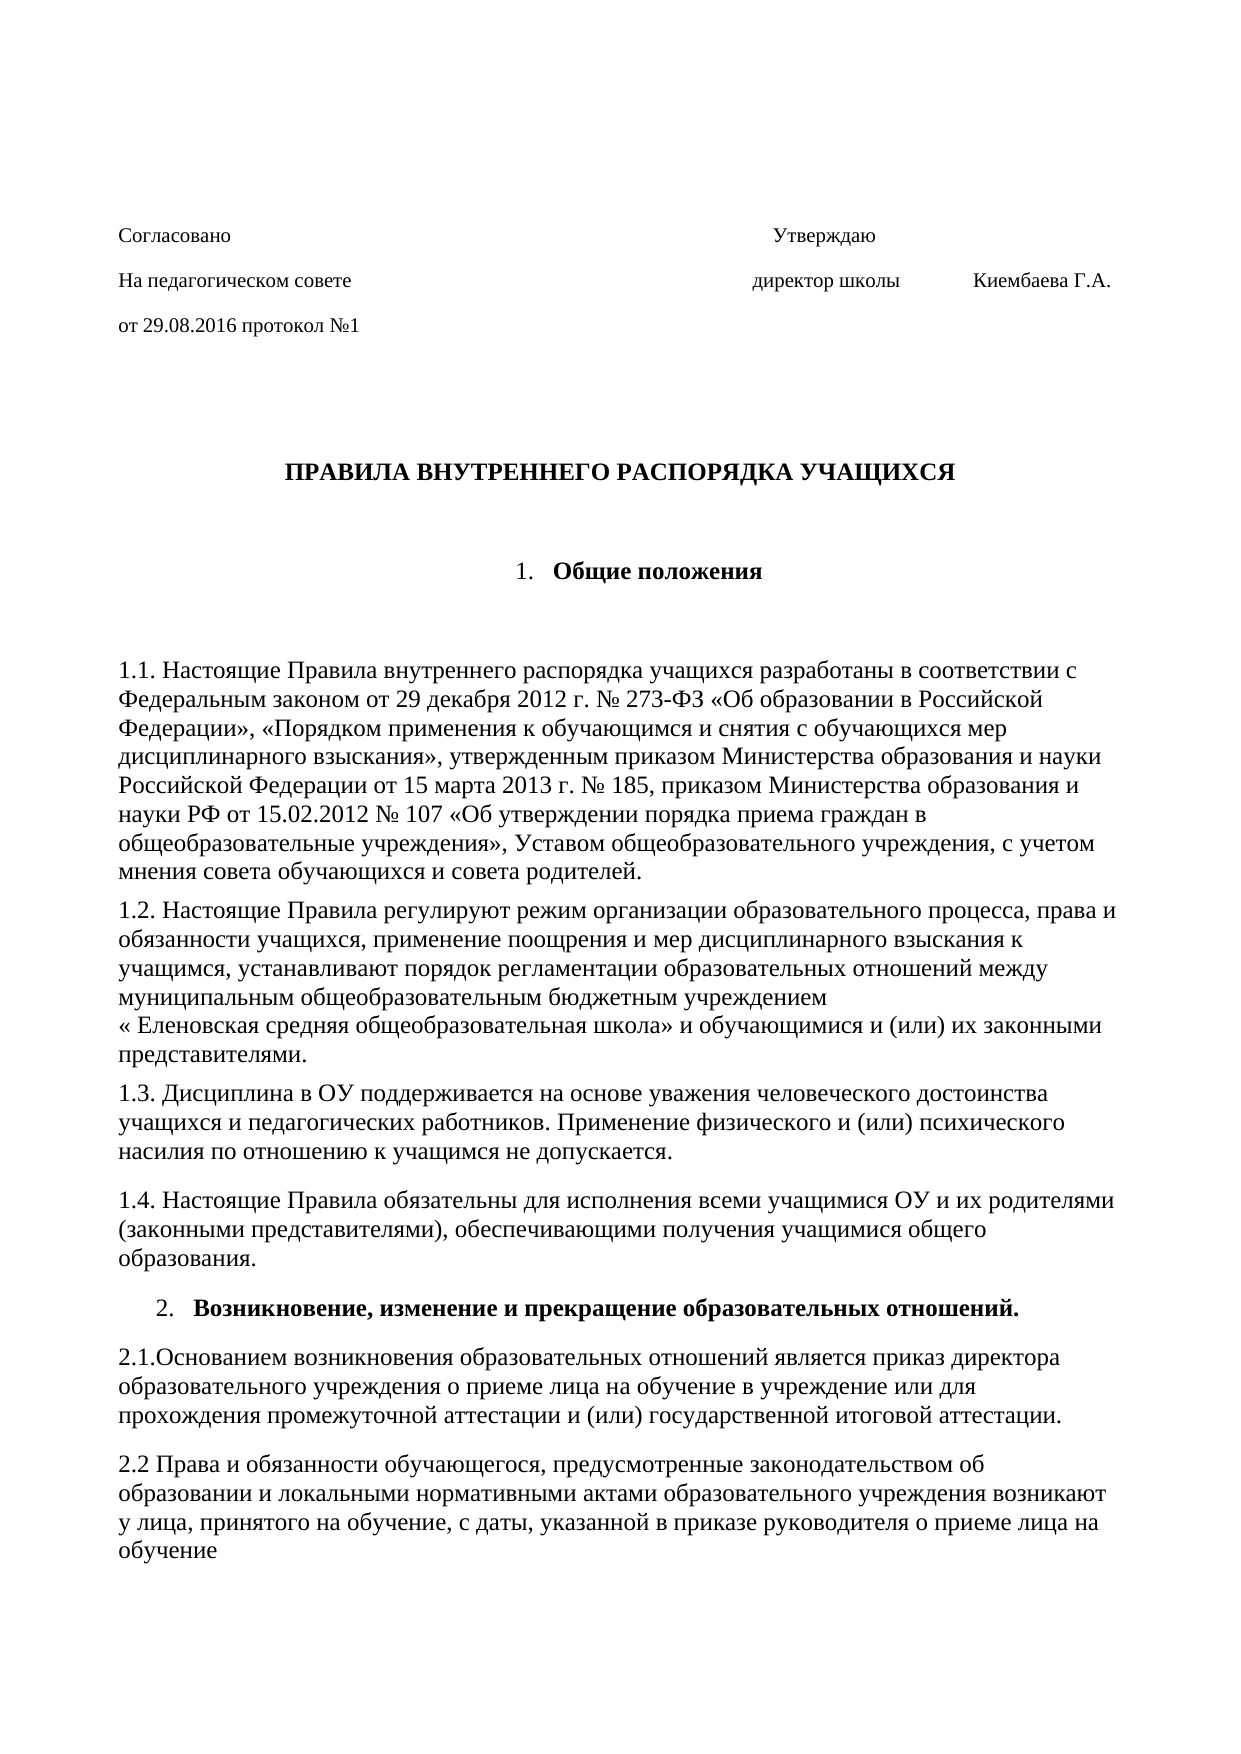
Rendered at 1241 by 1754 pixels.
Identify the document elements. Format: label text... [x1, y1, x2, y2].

text 2.2 Права и обязанности обучающегося, предусмотренные законодательством об образовании и локальными нормативными актами образовательного учреждения возникают у лица, принятого на обучение, с даты, указанной в приказе руководителя о приеме лица на обучение [118, 1449, 1122, 1564]
text 1.3. Дисциплина в ОУ поддерживается на основе уважения человеческого достоинства учащихся и педагогических работников. Применение физического и (или) психического насилия по отношению к учащимся не допускается. [118, 1078, 1122, 1165]
text Согласовано Утверждаю [118, 223, 1122, 247]
text « Еленовская средняя общеобразовательная школа» и обучающимися и (или) их законными представителями. [118, 1011, 1122, 1068]
text На педагогическом совете директор школы Киембаева Г.А. [118, 268, 1122, 292]
text 2.1.Основанием возникновения образовательных отношений является приказ директора образовательного учреждения о приеме лица на обучение в учреждение или для прохождения промежуточной аттестации и (или) государственной итоговой аттестации. [118, 1342, 1122, 1428]
text ПРАВИЛА ВНУТРЕННЕГО РАСПОРЯДКА УЧАЩИХСЯ [118, 457, 1122, 486]
text от 29.08.2016 протокол №1 [118, 313, 1122, 337]
text 1.4. Настоящие Правила обязательны для исполнения всеми учащимися ОУ и их родителями (законными представителями), обеспечивающими получения учащимися общего образования. [118, 1186, 1122, 1272]
text 1.2. Настоящие Правила регулируют режим организации образовательного процесса, права и обязанности учащихся, применение поощрения и мер дисциплинарного взыскания к учащимся, устанавливают порядок регламентации образовательных отношений между муниципальным общеобразовательным бюджетным учреждением [118, 896, 1122, 1011]
list Общие положения [156, 556, 1122, 585]
text 1.1. Настоящие Правила внутреннего распорядка учащихся разработаны в соответствии с Федеральным законом от 29 декабря 2012 г. № 273-ФЗ «Об образовании в Российской Федерации», «Порядком применения к обучающимся и снятия с обучающихся мер дисциплинарного взыскания», утвержденным приказом Министерства образования и науки Российской Федерации от 15 марта 2013 г. № 185, приказом Министерства образования и науки РФ от 15.02.2012 № 107 «Об утверждении порядка приема граждан в общеобразовательные учреждения», Уставом общеобразовательного учреждения, с учетом мнения совета обучающихся и совета родителей. [118, 655, 1122, 885]
list Возникновение, изменение и прекращение образовательных отношений. [156, 1293, 1122, 1321]
